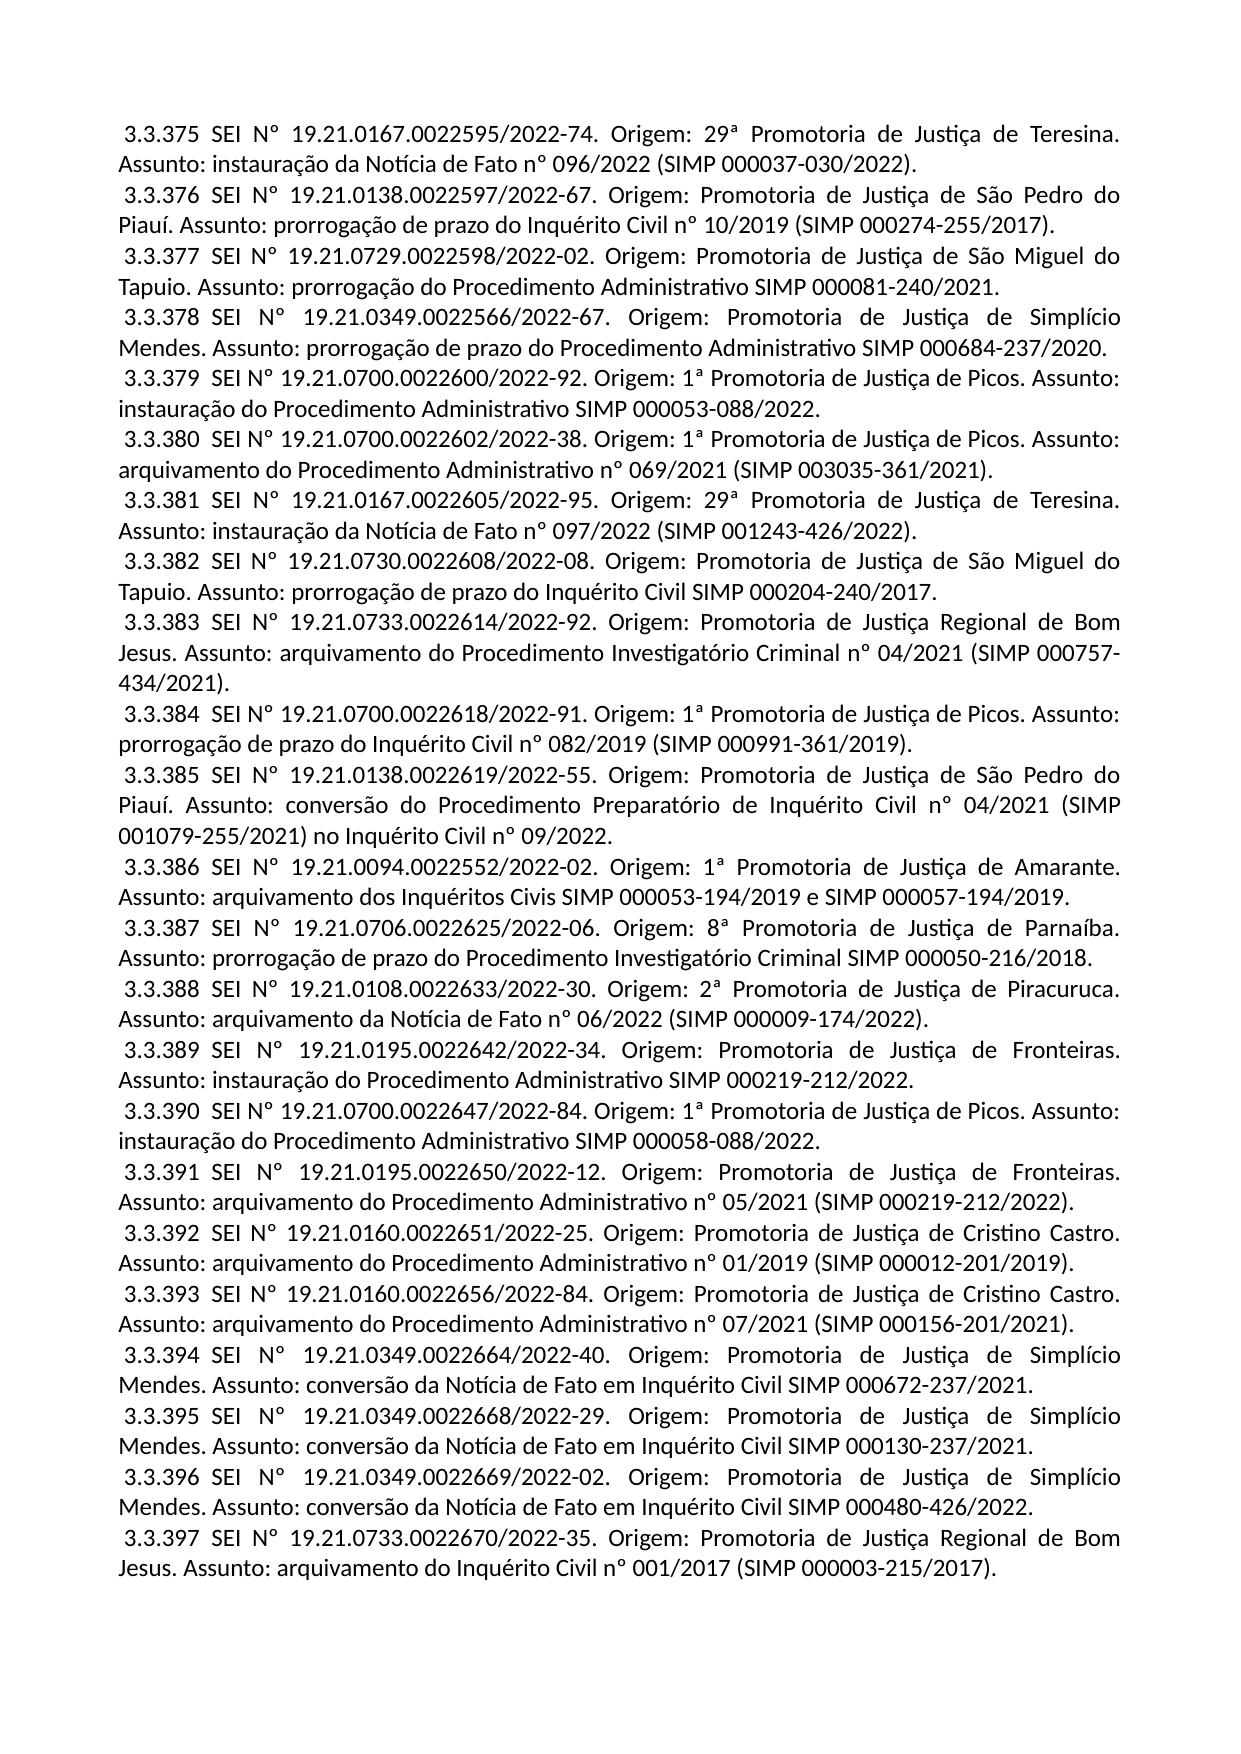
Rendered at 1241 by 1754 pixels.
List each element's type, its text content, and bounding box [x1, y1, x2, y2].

list SEI Nº 19.21.0349.0022668/2022-29. Origem: Promotoria de Justiça de Simplício Mendes. Assunto: conversão da Notícia de Fato em Inquérito Civil SIMP 000130-237/2021. [118, 1400, 1122, 1461]
list SEI Nº 19.21.0094.0022552/2022-02. Origem: 1ª Promotoria de Justiça de Amarante. Assunto: arquivamento dos Inquéritos Civis SIMP 000053-194/2019 e SIMP 000057-194/2019. [118, 851, 1122, 912]
list SEI Nº 19.21.0349.0022669/2022-02. Origem: Promotoria de Justiça de Simplício Mendes. Assunto: conversão da Notícia de Fato em Inquérito Civil SIMP 000480-426/2022. [118, 1461, 1122, 1522]
list SEI Nº 19.21.0733.0022670/2022-35. Origem: Promotoria de Justiça Regional de Bom Jesus. Assunto: arquivamento do Inquérito Civil nº 001/2017 (SIMP 000003-215/2017). [118, 1522, 1122, 1583]
list SEI Nº 19.21.0700.0022600/2022-92. Origem: 1ª Promotoria de Justiça de Picos. Assunto: instauração do Procedimento Administrativo SIMP 000053-088/2022. [118, 362, 1122, 423]
list SEI Nº 19.21.0108.0022633/2022-30. Origem: 2ª Promotoria de Justiça de Piracuruca. Assunto: arquivamento da Notícia de Fato nº 06/2022 (SIMP 000009-174/2022). [118, 973, 1122, 1034]
list SEI Nº 19.21.0160.0022656/2022-84. Origem: Promotoria de Justiça de Cristino Castro. Assunto: arquivamento do Procedimento Administrativo nº 07/2021 (SIMP 000156-201/2021). [118, 1278, 1122, 1339]
list SEI Nº 19.21.0706.0022625/2022-06. Origem: 8ª Promotoria de Justiça de Parnaíba. Assunto: prorrogação de prazo do Procedimento Investigatório Criminal SIMP 000050-216/2018. [118, 912, 1122, 973]
list SEI Nº 19.21.0700.0022647/2022-84. Origem: 1ª Promotoria de Justiça de Picos. Assunto: instauração do Procedimento Administrativo SIMP 000058-088/2022. [118, 1095, 1122, 1156]
list SEI Nº 19.21.0160.0022651/2022-25. Origem: Promotoria de Justiça de Cristino Castro. Assunto: arquivamento do Procedimento Administrativo nº 01/2019 (SIMP 000012-201/2019). [118, 1217, 1122, 1278]
list SEI Nº 19.21.0138.0022619/2022-55. Origem: Promotoria de Justiça de São Pedro do Piauí. Assunto: conversão do Procedimento Preparatório de Inquérito Civil nº 04/2021 (SIMP 001079-255/2021) no Inquérito Civil nº 09/2022. [118, 759, 1122, 851]
list SEI Nº 19.21.0729.0022598/2022-02. Origem: Promotoria de Justiça de São Miguel do Tapuio. Assunto: prorrogação do Procedimento Administrativo SIMP 000081-240/2021. [118, 240, 1122, 301]
list SEI Nº 19.21.0733.0022614/2022-92. Origem: Promotoria de Justiça Regional de Bom Jesus. Assunto: arquivamento do Procedimento Investigatório Criminal nº 04/2021 (SIMP 000757-434/2021). [118, 606, 1122, 698]
list SEI Nº 19.21.0195.0022650/2022-12. Origem: Promotoria de Justiça de Fronteiras. Assunto: arquivamento do Procedimento Administrativo nº 05/2021 (SIMP 000219-212/2022). [118, 1156, 1122, 1217]
list SEI Nº 19.21.0138.0022597/2022-67. Origem: Promotoria de Justiça de São Pedro do Piauí. Assunto: prorrogação de prazo do Inquérito Civil nº 10/2019 (SIMP 000274-255/2017). [118, 179, 1122, 240]
list SEI Nº 19.21.0700.0022602/2022-38. Origem: 1ª Promotoria de Justiça de Picos. Assunto: arquivamento do Procedimento Administrativo nº 069/2021 (SIMP 003035-361/2021). [118, 423, 1122, 484]
list SEI Nº 19.21.0730.0022608/2022-08. Origem: Promotoria de Justiça de São Miguel do Tapuio. Assunto: prorrogação de prazo do Inquérito Civil SIMP 000204-240/2017. [118, 545, 1122, 606]
list SEI Nº 19.21.0167.0022605/2022-95. Origem: 29ª Promotoria de Justiça de Teresina. Assunto: instauração da Notícia de Fato nº 097/2022 (SIMP 001243-426/2022). [118, 484, 1122, 545]
list SEI Nº 19.21.0349.0022664/2022-40. Origem: Promotoria de Justiça de Simplício Mendes. Assunto: conversão da Notícia de Fato em Inquérito Civil SIMP 000672-237/2021. [118, 1339, 1122, 1400]
list SEI Nº 19.21.0349.0022566/2022-67. Origem: Promotoria de Justiça de Simplício Mendes. Assunto: prorrogação de prazo do Procedimento Administrativo SIMP 000684-237/2020. [118, 301, 1122, 362]
list SEI Nº 19.21.0167.0022595/2022-74. Origem: 29ª Promotoria de Justiça de Teresina. Assunto: instauração da Notícia de Fato nº 096/2022 (SIMP 000037-030/2022). [118, 118, 1122, 179]
list SEI Nº 19.21.0700.0022618/2022-91. Origem: 1ª Promotoria de Justiça de Picos. Assunto: prorrogação de prazo do Inquérito Civil nº 082/2019 (SIMP 000991-361/2019). [118, 698, 1122, 759]
list SEI Nº 19.21.0195.0022642/2022-34. Origem: Promotoria de Justiça de Fronteiras. Assunto: instauração do Procedimento Administrativo SIMP 000219-212/2022. [118, 1034, 1122, 1095]
